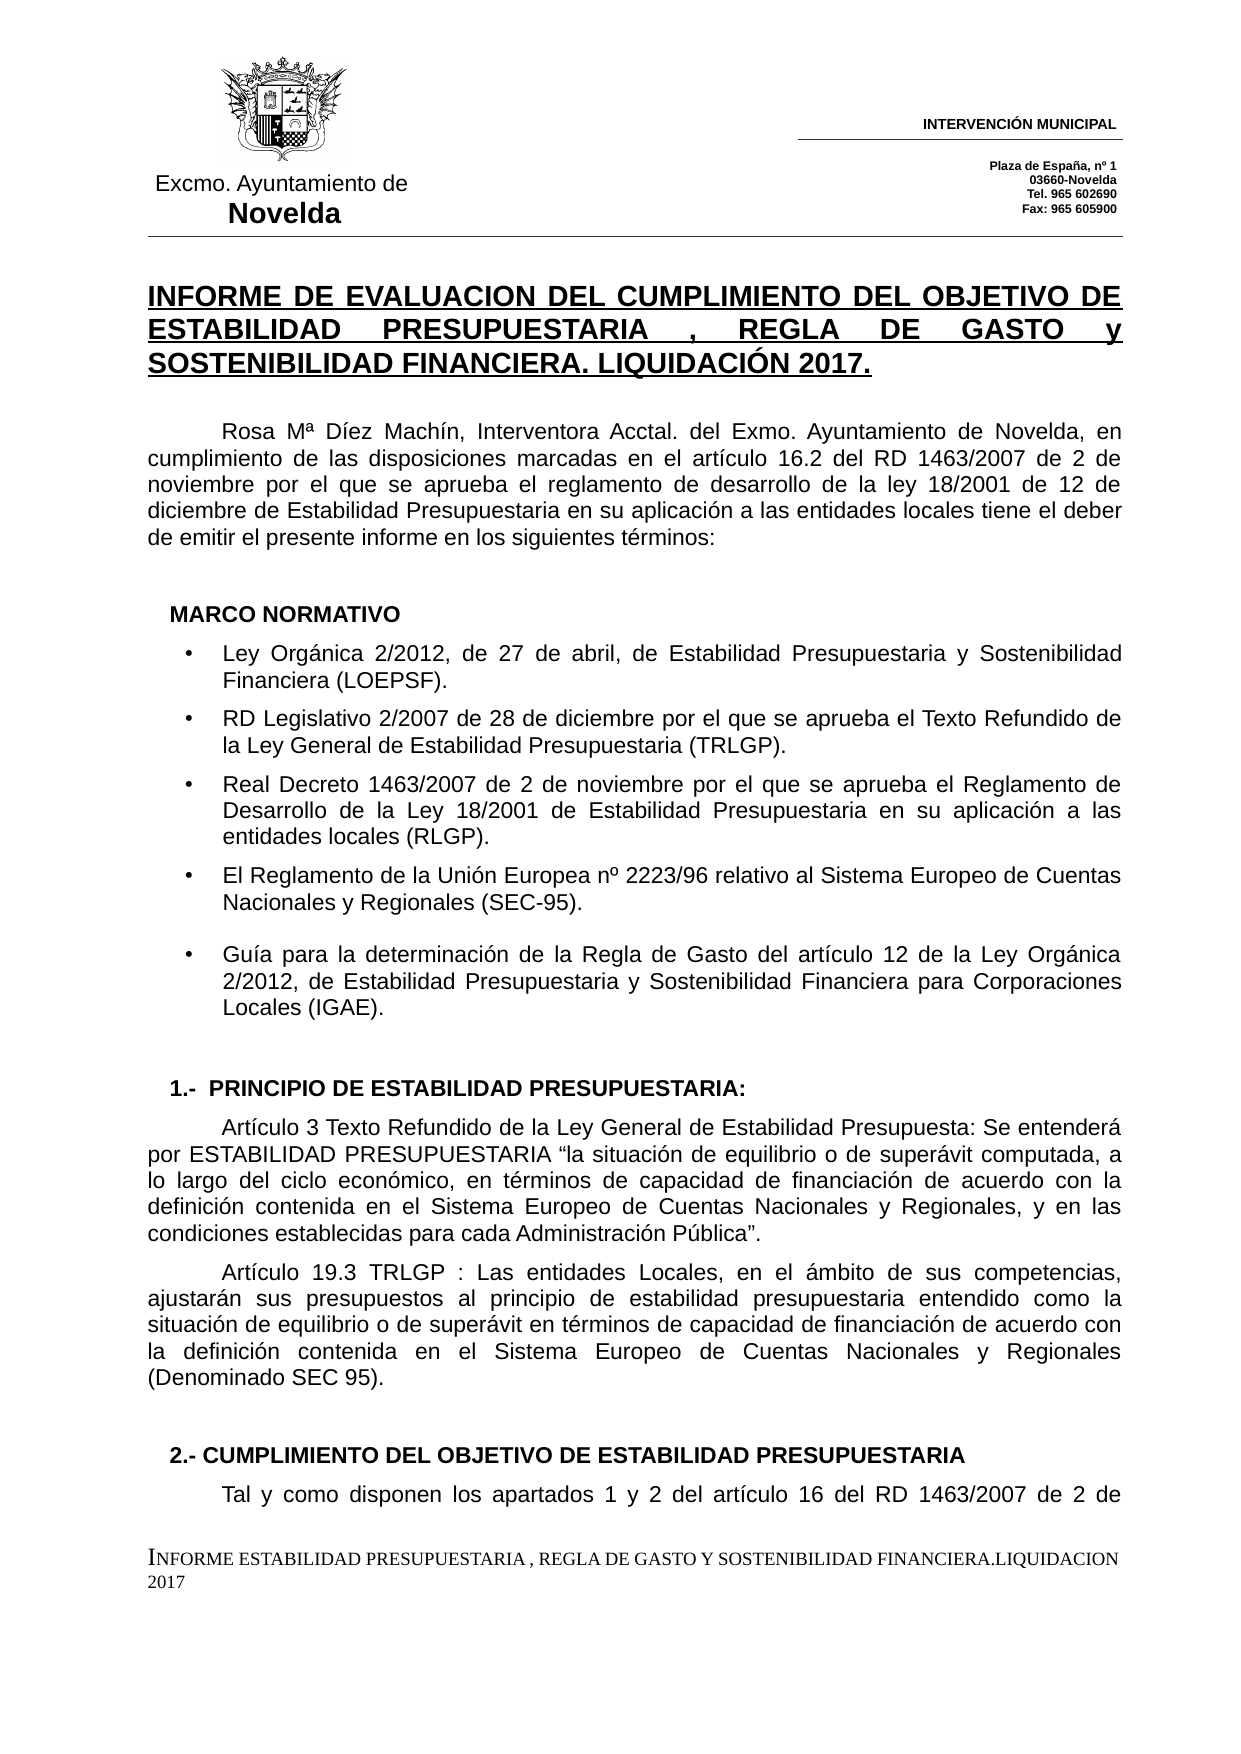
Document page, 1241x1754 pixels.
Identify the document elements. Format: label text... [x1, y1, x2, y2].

text 2.- CUMPLIMIENTO DEL OBJETIVO DE ESTABILIDAD PRESUPUESTARIA [147, 1442, 1122, 1468]
list Real Decreto 1463/2007 de 2 de noviembre por el que se aprueba el Reglamento de Desarrollo de la Ley 18/2001 de Estabilidad Presupuestaria en su aplicación a las entidades locales (RLGP). [185, 771, 1122, 850]
list RD Legislativo 2/2007 de 28 de diciembre por el que se aprueba el Texto Refundido de la Ley General de Estabilidad Presupuestaria (TRLGP). [185, 705, 1122, 758]
text INFORME DE EVALUACION DEL CUMPLIMIENTO DEL OBJETIVO DE [147, 279, 1122, 308]
list El Reglamento de la Unión Europea nº 2223/96 relativo al Sistema Europeo de Cuentas Nacionales y Regionales (SEC-95). [185, 862, 1122, 915]
list Guía para la determinación de la Regla de Gasto del artículo 12 de la Ley Orgánica 2/2012, de Estabilidad Presupuestaria y Sostenibilidad Financiera para Corporaciones Locales (IGAE). [185, 941, 1122, 1020]
text Artículo 3 Texto Refundido de la Ley General de Estabilidad Presupuesta: Se entenderá por ESTABILIDAD PRESUPUESTARIA “la situación de equilibrio o de superávit computada, a lo largo del ciclo económico, en términos de capacidad de financiación de acuerdo con la definición contenida en el Sistema Europeo de Cuentas Nacionales y Regionales, y en las condiciones establecidas para cada Administración Pública”. [147, 1114, 1122, 1246]
text ESTABILIDAD PRESUPUESTARIA , REGLA DE GASTO y [147, 309, 1122, 341]
text Rosa Mª Díez Machín, Interventora Acctal. del Exmo. Ayuntamiento de Novelda, en cumplimiento de las disposiciones marcadas en el artículo 16.2 del RD 1463/2007 de 2 de noviembre por el que se aprueba el reglamento de desarrollo de la ley 18/2001 de 12 de diciembre de Estabilidad Presupuestaria en su aplicación a las entidades locales tiene el deber de emitir el presente informe en los siguientes términos: [147, 418, 1122, 550]
text SOSTENIBILIDAD FINANCIERA. LIQUIDACIÓN 2017. [147, 342, 1122, 379]
text MARCO NORMATIVO [147, 601, 1122, 628]
text Artículo 19.3 TRLGP : Las entidades Locales, en el ámbito de sus competencias, ajustarán sus presupuestos al principio de estabilidad presupuestaria entendido como la situación de equilibrio o de superávit en términos de capacidad de financiación de acuerdo con la definición contenida en el Sistema Europeo de Cuentas Nacionales y Regionales (Denominado SEC 95). [147, 1258, 1122, 1390]
picture [216, 56, 349, 167]
text Tal y como disponen los apartados 1 y 2 del artículo 16 del RD 1463/2007 de 2 de [147, 1481, 1122, 1507]
text 1.- PRINCIPIO DE ESTABILIDAD PRESUPUESTARIA: [147, 1075, 1122, 1102]
list Ley Orgánica 2/2012, de 27 de abril, de Estabilidad Presupuestaria y Sostenibilidad Financiera (LOEPSF). [185, 640, 1122, 693]
